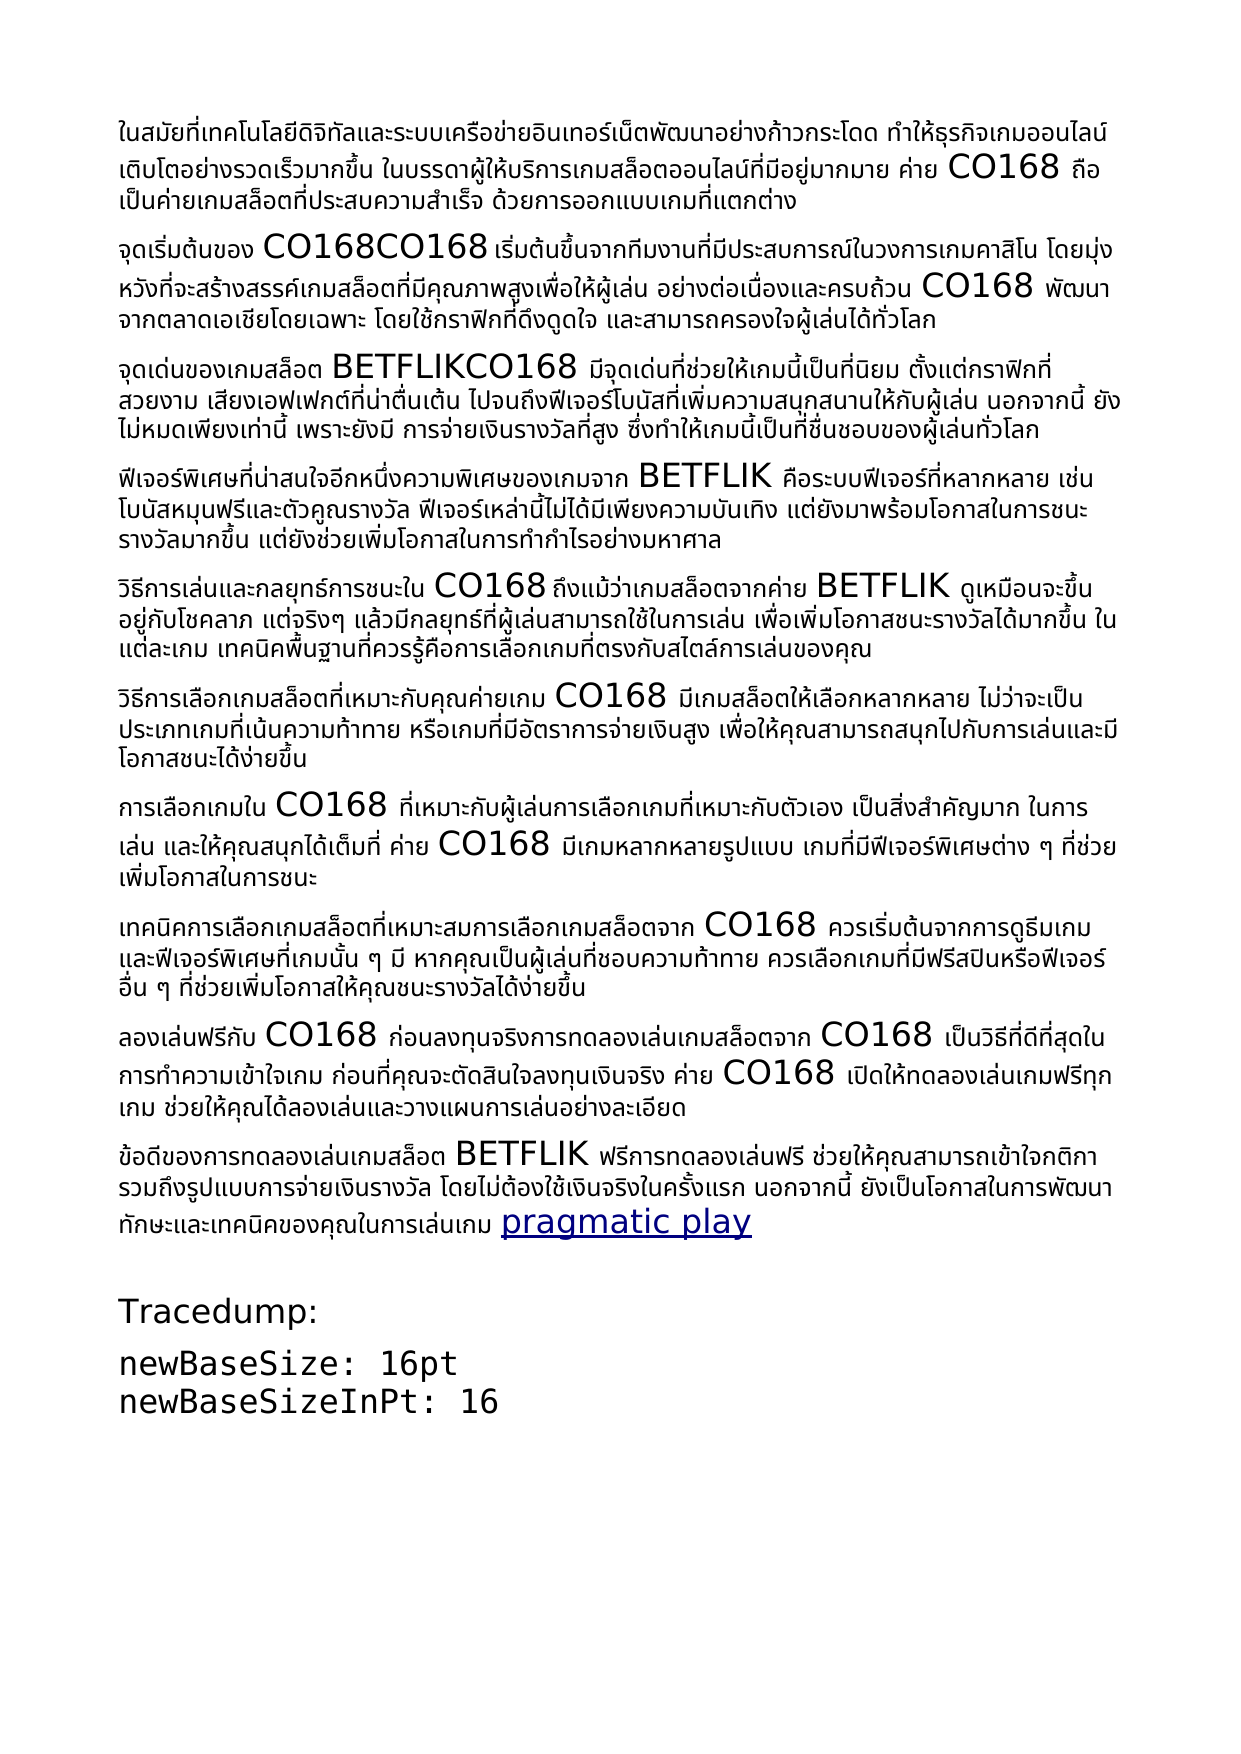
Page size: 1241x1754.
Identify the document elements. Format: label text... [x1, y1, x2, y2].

text วิธีการเลือกเกมสล็อตที่เหมาะกับคุณค่ายเกม CO168 มีเกมสล็อตให้เลือกหลากหลาย ไม่ว่าจะเป็นประเภทเกมที่เน้นความท้าทาย หรือเกมที่มีอัตราการจ่ายเงินสูง เพื่อให้คุณสามารถสนุกไปกับการเล่นและมีโอกาสชนะได้ง่ายขึ้น [118, 676, 1122, 773]
text วิธีการเล่นและกลยุทธ์การชนะใน CO168ถึงแม้ว่าเกมสล็อตจากค่าย BETFLIK ดูเหมือนจะขึ้นอยู่กับโชคลาภ แต่จริงๆ แล้วมีกลยุทธ์ที่ผู้เล่นสามารถใช้ในการเล่น เพื่อเพิ่มโอกาสชนะรางวัลได้มากขึ้น ในแต่ละเกม เทคนิคพื้นฐานที่ควรรู้คือการเลือกเกมที่ตรงกับสไตล์การเล่นของคุณ [118, 567, 1122, 664]
text Tracedump: [118, 1254, 1122, 1331]
text เทคนิคการเลือกเกมสล็อตที่เหมาะสมการเลือกเกมสล็อตจาก CO168 ควรเริ่มต้นจากการดูธีมเกม และฟีเจอร์พิเศษที่เกมนั้น ๆ มี หากคุณเป็นผู้เล่นที่ชอบความท้าทาย ควรเลือกเกมที่มีฟรีสปินหรือฟีเจอร์อื่น ๆ ที่ช่วยเพิ่มโอกาสให้คุณชนะรางวัลได้ง่ายขึ้น [118, 905, 1122, 1002]
text ในสมัยที่เทคโนโลยีดิจิทัลและระบบเครือข่ายอินเทอร์เน็ตพัฒนาอย่างก้าวกระโดด ทำให้ธุรกิจเกมออนไลน์เติบโตอย่างรวดเร็วมากขึ้น ในบรรดาผู้ให้บริการเกมสล็อตออนไลน์ที่มีอยู่มากมาย ค่าย CO168 ถือเป็นค่ายเกมสล็อตที่ประสบความสำเร็จ ด้วยการออกแบบเกมที่แตกต่าง [118, 118, 1122, 215]
text จุดเด่นของเกมสล็อต BETFLIKCO168 มีจุดเด่นที่ช่วยให้เกมนี้เป็นที่นิยม ตั้งแต่กราฟิกที่สวยงาม เสียงเอฟเฟกต์ที่น่าตื่นเต้น ไปจนถึงฟีเจอร์โบนัสที่เพิ่มความสนุกสนานให้กับผู้เล่น นอกจากนี้ ยังไม่หมดเพียงเท่านี้ เพราะยังมี การจ่ายเงินรางวัลที่สูง ซึ่งทำให้เกมนี้เป็นที่ชื่นชอบของผู้เล่นทั่วโลก [118, 347, 1122, 444]
text newBaseSize: 16pt newBaseSizeInPt: 16 [118, 1344, 1122, 1422]
text ฟีเจอร์พิเศษที่น่าสนใจอีกหนึ่งความพิเศษของเกมจาก BETFLIK คือระบบฟีเจอร์ที่หลากหลาย เช่น โบนัสหมุนฟรีและตัวคูณรางวัล ฟีเจอร์เหล่านี้ไม่ได้มีเพียงความบันเทิง แต่ยังมาพร้อมโอกาสในการชนะรางวัลมากขึ้น แต่ยังช่วยเพิ่มโอกาสในการทำกำไรอย่างมหาศาล [118, 457, 1122, 554]
text ลองเล่นฟรีกับ CO168 ก่อนลงทุนจริงการทดลองเล่นเกมสล็อตจาก CO168 เป็นวิธีที่ดีที่สุดในการทำความเข้าใจเกม ก่อนที่คุณจะตัดสินใจลงทุนเงินจริง ค่าย CO168 เปิดให้ทดลองเล่นเกมฟรีทุกเกม ช่วยให้คุณได้ลองเล่นและวางแผนการเล่นอย่างละเอียด [118, 1015, 1122, 1122]
text การเลือกเกมใน CO168 ที่เหมาะกับผู้เล่นการเลือกเกมที่เหมาะกับตัวเอง เป็นสิ่งสำคัญมาก ในการเล่น และให้คุณสนุกได้เต็มที่ ค่าย CO168 มีเกมหลากหลายรูปแบบ เกมที่มีฟีเจอร์พิเศษต่าง ๆ ที่ช่วยเพิ่มโอกาสในการชนะ [118, 786, 1122, 893]
text ข้อดีของการทดลองเล่นเกมสล็อต BETFLIK ฟรีการทดลองเล่นฟรี ช่วยให้คุณสามารถเข้าใจกติกา รวมถึงรูปแบบการจ่ายเงินรางวัล โดยไม่ต้องใช้เงินจริงในครั้งแรก นอกจากนี้ ยังเป็นโอกาสในการพัฒนาทักษะและเทคนิคของคุณในการเล่นเกม pragmatic play [118, 1134, 1122, 1241]
text จุดเริ่มต้นของ CO168CO168เริ่มต้นขึ้นจากทีมงานที่มีประสบการณ์ในวงการเกมคาสิโน โดยมุ่งหวังที่จะสร้างสรรค์เกมสล็อตที่มีคุณภาพสูงเพื่อให้ผู้เล่น อย่างต่อเนื่องและครบถ้วน CO168 พัฒนาจากตลาดเอเชียโดยเฉพาะ โดยใช้กราฟิกที่ดึงดูดใจ และสามารถครองใจผู้เล่นได้ทั่วโลก [118, 228, 1122, 335]
